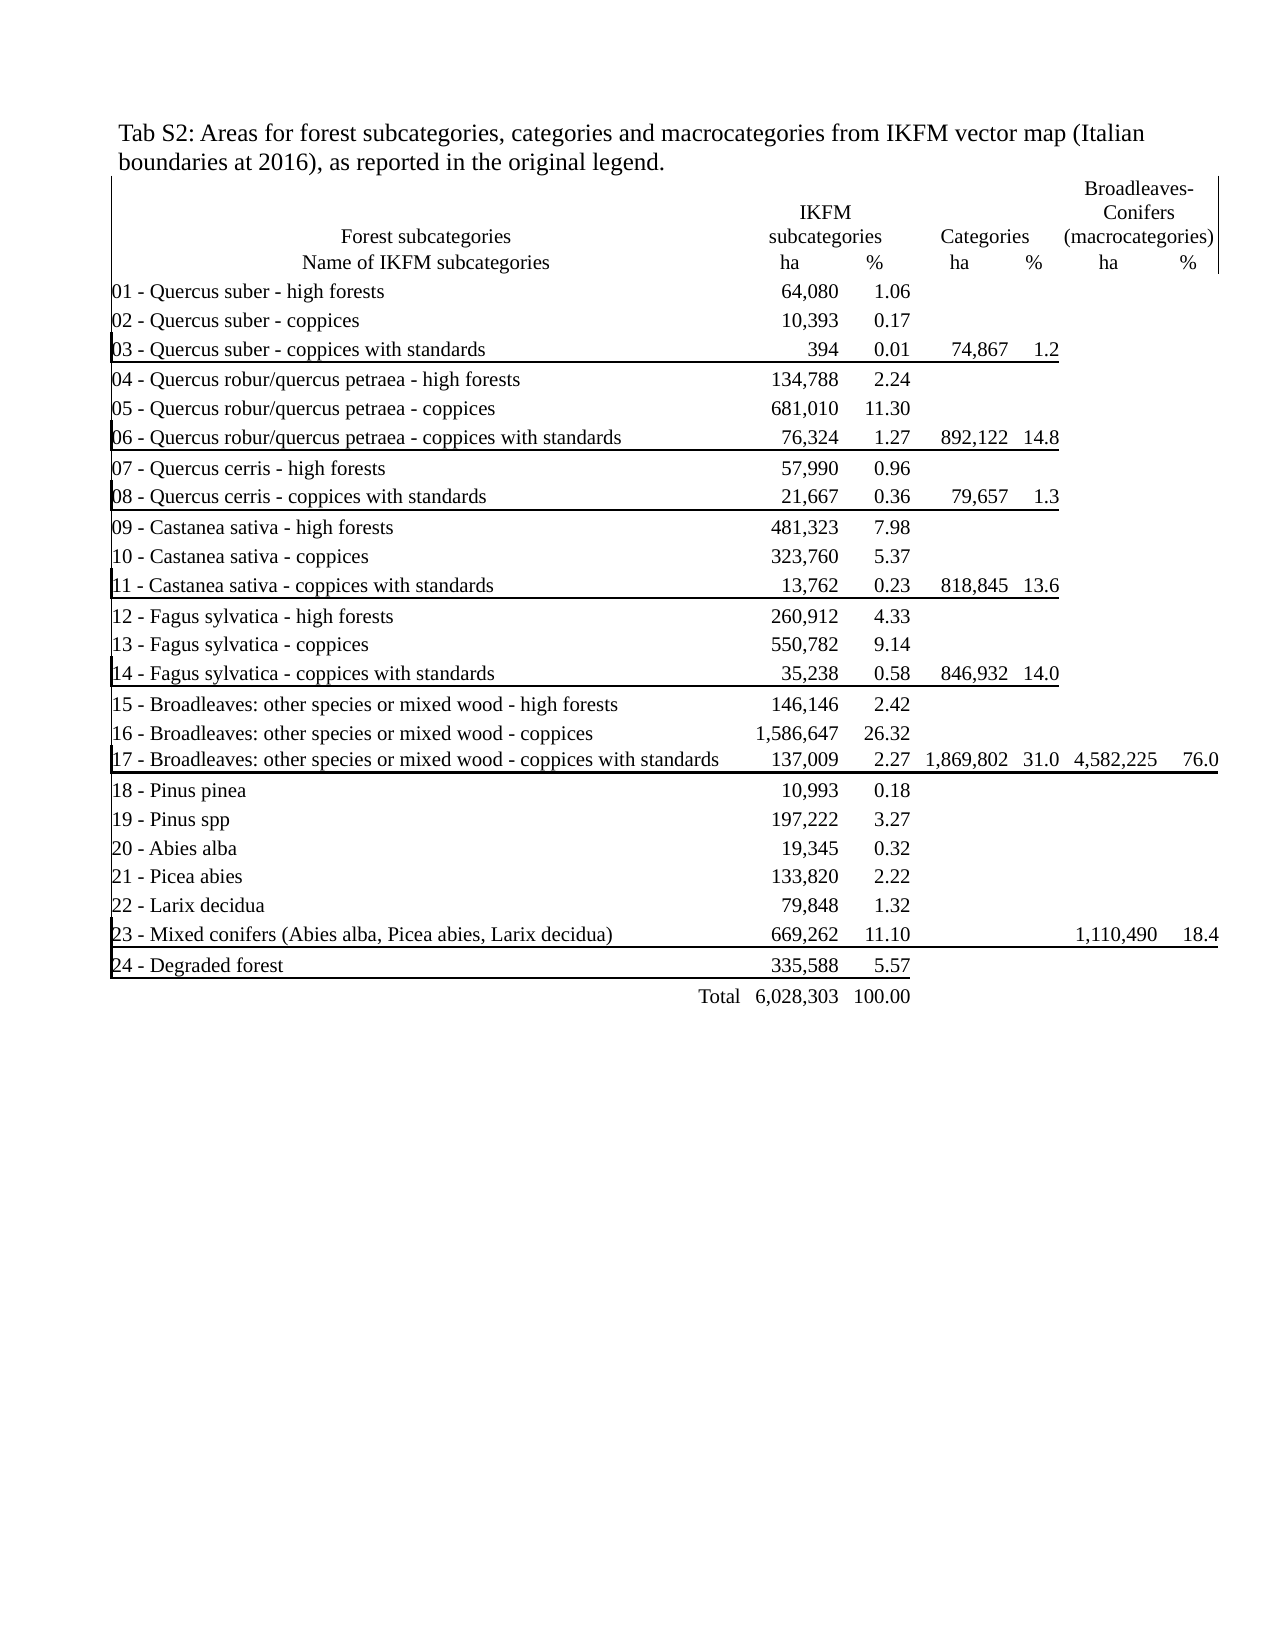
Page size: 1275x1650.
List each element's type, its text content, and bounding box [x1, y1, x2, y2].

table_cell [1008, 948, 1059, 977]
table_cell 0.23 [839, 568, 910, 597]
table_cell [910, 831, 1008, 860]
table_cell 9.14 [839, 628, 910, 656]
table_cell 5.37 [839, 539, 910, 568]
table_cell 146,146 [741, 687, 838, 716]
table_cell 02 - Quercus suber - coppices [112, 303, 741, 332]
table_cell [1157, 420, 1208, 449]
table_cell [1208, 420, 1212, 449]
table_cell 1,869,802 [910, 745, 1008, 771]
table_cell [1157, 774, 1208, 802]
table_cell [1157, 597, 1208, 628]
table_cell [1059, 509, 1157, 539]
table_cell [1059, 274, 1157, 303]
table_cell [1157, 831, 1208, 860]
table_cell [1008, 303, 1059, 332]
table_cell [1059, 539, 1157, 568]
table_cell 14.0 [1008, 656, 1059, 685]
table_cell [1059, 889, 1157, 917]
table_cell [1008, 831, 1059, 860]
table_cell 7.98 [839, 511, 910, 539]
table_cell [910, 687, 1008, 716]
table_cell Total [111, 979, 741, 1008]
table_cell [1157, 568, 1208, 597]
table_cell [1059, 361, 1157, 391]
table_cell [1213, 831, 1219, 860]
table_cell [1208, 948, 1212, 977]
table_cell [1213, 332, 1219, 361]
table_cell 07 - Quercus cerris - high forests [112, 451, 741, 480]
table_cell [1208, 332, 1212, 361]
table_cell 20 - Abies alba [112, 831, 741, 860]
table_cell 0.17 [839, 303, 910, 332]
table_cell [1208, 889, 1212, 917]
table_cell 79,657 [910, 480, 1008, 508]
table_cell 335,588 [741, 948, 838, 977]
table_cell 01 - Quercus suber - high forests [112, 274, 741, 303]
table_cell [1213, 889, 1219, 917]
table_cell 550,782 [741, 628, 838, 656]
table_cell [1059, 948, 1157, 977]
table_cell [910, 391, 1008, 420]
table_cell 31.0 [1008, 745, 1059, 771]
table_cell [1157, 303, 1208, 332]
table_cell 04 - Quercus robur/quercus petraea - high forests [112, 363, 741, 391]
table_cell [1059, 449, 1157, 480]
table_cell [1008, 917, 1059, 946]
table_cell [1208, 597, 1212, 628]
table_cell [1157, 889, 1208, 917]
table_cell [1008, 687, 1059, 716]
table_cell 10,393 [741, 303, 838, 332]
table_cell 10 - Castanea sativa - coppices [112, 539, 741, 568]
table_cell 5.57 [839, 948, 910, 977]
table_cell 197,222 [741, 802, 838, 831]
table_cell 2.27 [839, 745, 910, 771]
table_cell 0.01 [839, 332, 910, 361]
table_cell [1059, 628, 1157, 656]
table_cell 1.27 [839, 420, 910, 449]
table_cell 26.32 [839, 716, 910, 745]
table_cell % [1008, 248, 1059, 274]
table_cell [1008, 628, 1059, 656]
table_cell [910, 948, 1008, 977]
table_cell [1008, 860, 1059, 888]
table_cell 13,762 [741, 568, 838, 597]
table_cell 0.36 [839, 480, 910, 508]
table_cell [1213, 685, 1219, 716]
table_cell [1213, 539, 1219, 568]
table_cell 03 - Quercus suber - coppices with standards [113, 332, 741, 361]
table_cell [1213, 391, 1219, 420]
table_cell 24 - Degraded forest [113, 948, 741, 977]
table_cell 18 - Pinus pinea [112, 774, 741, 802]
table_cell [1059, 977, 1157, 1008]
table_cell 22 - Larix decidua [112, 889, 741, 917]
table_cell [1008, 802, 1059, 831]
table_cell [1208, 656, 1212, 685]
table_cell 06 - Quercus robur/quercus petraea - coppices with standards [113, 420, 741, 449]
table_cell [1059, 391, 1157, 420]
table_cell [910, 511, 1008, 539]
table_cell 1,586,647 [741, 716, 838, 745]
table_cell 64,080 [741, 274, 838, 303]
table_cell 0.58 [839, 656, 910, 685]
table_cell Name of IKFM subcategories [112, 248, 741, 274]
table_cell [1157, 361, 1208, 391]
table_cell [1208, 449, 1212, 480]
table_cell [1213, 420, 1219, 449]
table_cell [1059, 831, 1157, 860]
table_cell 137,009 [741, 745, 838, 771]
table_cell [1213, 716, 1219, 745]
table_cell 2.24 [839, 363, 910, 391]
table_cell [910, 889, 1008, 917]
table_header Forest subcategories [112, 176, 741, 248]
table_cell [1008, 511, 1059, 539]
table_cell 394 [741, 332, 838, 361]
table_cell [1008, 774, 1059, 802]
table_cell [1157, 539, 1208, 568]
table_cell 23 - Mixed conifers (Abies alba, Picea abies, Larix decidua) [113, 917, 741, 946]
table_cell [910, 977, 1008, 1008]
table_cell [1008, 599, 1059, 628]
table_cell 0.18 [839, 774, 910, 802]
table_cell [910, 802, 1008, 831]
table_cell [1157, 656, 1208, 685]
table_cell 14 - Fagus sylvatica - coppices with standards [113, 656, 741, 685]
table_cell 14.8 [1008, 420, 1059, 449]
table_cell 133,820 [741, 860, 838, 888]
table_cell [1208, 628, 1212, 656]
table_cell ha [1059, 248, 1157, 274]
table_cell 481,323 [741, 511, 838, 539]
table_cell [1213, 771, 1219, 802]
table_cell [1213, 274, 1219, 303]
table_cell 1.2 [1008, 332, 1059, 361]
table_cell [1157, 480, 1208, 508]
table_cell [910, 451, 1008, 480]
table_cell % [839, 248, 910, 274]
table_cell [1008, 889, 1059, 917]
table_cell [1157, 332, 1208, 361]
table_cell [1213, 802, 1219, 831]
table_cell [1059, 802, 1157, 831]
table_cell 323,760 [741, 539, 838, 568]
table_cell 10,993 [741, 774, 838, 802]
table_cell 05 - Quercus robur/quercus petraea - coppices [112, 391, 741, 420]
table_cell [910, 628, 1008, 656]
table_cell 4.33 [839, 599, 910, 628]
table_cell % [1157, 248, 1218, 274]
table_cell 100.00 [839, 979, 910, 1008]
table_cell [1157, 391, 1208, 420]
table_header IKFM subcategories [741, 176, 910, 248]
table_cell [1008, 451, 1059, 480]
table_cell [1157, 977, 1208, 1008]
text Tab S2: Areas for forest subcategories, categories and macrocategories from IKFM vector map (Italian boundaries at 2016), as reported in the original legend. [118, 118, 1157, 176]
table_cell [1059, 774, 1157, 802]
table_cell [1157, 716, 1208, 745]
table_cell [1208, 831, 1212, 860]
table_cell ha [741, 248, 838, 274]
table_cell [1157, 802, 1208, 831]
table_cell [910, 274, 1008, 303]
table_cell 57,990 [741, 451, 838, 480]
table_cell [1157, 860, 1208, 888]
table_cell [1059, 332, 1157, 361]
table_cell 19,345 [741, 831, 838, 860]
table_cell 08 - Quercus cerris - coppices with standards [113, 480, 741, 508]
table_cell [910, 363, 1008, 391]
table_cell 134,788 [741, 363, 838, 391]
table_cell [1059, 716, 1157, 745]
table_cell 11 - Castanea sativa - coppices with standards [113, 568, 741, 597]
table_cell [1208, 509, 1212, 539]
table_cell 13 - Fagus sylvatica - coppices [112, 628, 741, 656]
table_cell 1.3 [1008, 480, 1059, 508]
table_cell 669,262 [741, 917, 838, 946]
table_cell [1208, 303, 1212, 332]
table_cell 892,122 [910, 420, 1008, 449]
table_cell 11.30 [839, 391, 910, 420]
table_cell [1059, 860, 1157, 888]
table_cell [1213, 628, 1219, 656]
table_cell [1208, 774, 1212, 802]
table_cell 13.6 [1008, 568, 1059, 597]
table_cell [1059, 420, 1157, 449]
table_cell [1208, 977, 1212, 1008]
table_header Broadleaves-Conifers (macrocategories) [1059, 176, 1218, 248]
table_cell [1157, 449, 1208, 480]
table_cell [1213, 509, 1219, 539]
table_cell 19 - Pinus spp [112, 802, 741, 831]
table_cell 11.10 [839, 917, 910, 946]
table_cell 681,010 [741, 391, 838, 420]
table_cell [1008, 716, 1059, 745]
table_cell [910, 716, 1008, 745]
table_cell 1,110,490 [1059, 917, 1157, 946]
table_cell 74,867 [910, 332, 1008, 361]
table_cell [1213, 449, 1219, 480]
table_cell [1157, 509, 1208, 539]
table_cell 0.32 [839, 831, 910, 860]
table_cell [1157, 628, 1208, 656]
table_cell [1059, 685, 1157, 716]
table_cell [1208, 480, 1212, 508]
table_cell [910, 860, 1008, 888]
table_cell [1157, 948, 1208, 977]
table_cell [910, 774, 1008, 802]
table_cell [1213, 303, 1219, 332]
table_cell 4,582,225 [1059, 745, 1157, 771]
table_cell 09 - Castanea sativa - high forests [112, 511, 741, 539]
table_cell [1208, 274, 1212, 303]
table_cell 76,324 [741, 420, 838, 449]
table_cell [1208, 802, 1212, 831]
table_cell [910, 539, 1008, 568]
table_cell [1213, 361, 1219, 391]
table_cell [1059, 656, 1157, 685]
table_cell [1059, 480, 1157, 508]
table_cell 6,028,303 [741, 979, 838, 1008]
table_cell [1208, 716, 1212, 745]
table_cell [1157, 274, 1208, 303]
table_cell [1213, 860, 1219, 888]
table_cell [1008, 274, 1059, 303]
table_header Categories [910, 176, 1059, 248]
table_cell [1208, 361, 1212, 391]
table_cell 3.27 [839, 802, 910, 831]
table_cell [910, 917, 1008, 946]
table_cell 76.0 [1157, 745, 1219, 771]
table_cell [1157, 685, 1208, 716]
table_cell 1.32 [839, 889, 910, 917]
table_cell [910, 303, 1008, 332]
table_cell 16 - Broadleaves: other species or mixed wood - coppices [112, 716, 741, 745]
table_cell 260,912 [741, 599, 838, 628]
table_cell 1.06 [839, 274, 910, 303]
table_cell [1208, 391, 1212, 420]
table_cell [910, 599, 1008, 628]
table_cell 21 - Picea abies [112, 860, 741, 888]
table_cell [1213, 597, 1219, 628]
table_cell 2.42 [839, 687, 910, 716]
table_cell [1208, 685, 1212, 716]
table_cell 12 - Fagus sylvatica - high forests [112, 599, 741, 628]
table_cell [1208, 539, 1212, 568]
table_cell 21,667 [741, 480, 838, 508]
table_cell [1208, 568, 1212, 597]
table_cell [1213, 568, 1219, 597]
table_cell [1213, 656, 1219, 685]
table_cell [1008, 977, 1059, 1008]
table_cell 17 - Broadleaves: other species or mixed wood - coppices with standards [113, 745, 741, 771]
table_cell 846,932 [910, 656, 1008, 685]
table_cell ha [910, 248, 1008, 274]
table_cell 0.96 [839, 451, 910, 480]
table_cell 35,238 [741, 656, 838, 685]
table_cell [1208, 860, 1212, 888]
table_cell [1008, 539, 1059, 568]
table_cell 18.4 [1157, 917, 1219, 946]
table_cell [1059, 597, 1157, 628]
table_cell 2.22 [839, 860, 910, 888]
table_cell [1008, 363, 1059, 391]
table_cell 818,845 [910, 568, 1008, 597]
table_cell [1213, 977, 1219, 1008]
table_cell [1213, 946, 1219, 977]
table_cell 79,848 [741, 889, 838, 917]
table_cell [1213, 480, 1219, 508]
table_cell [1059, 568, 1157, 597]
table_cell [1059, 303, 1157, 332]
table_cell [1008, 391, 1059, 420]
table_cell 15 - Broadleaves: other species or mixed wood - high forests [112, 687, 741, 716]
